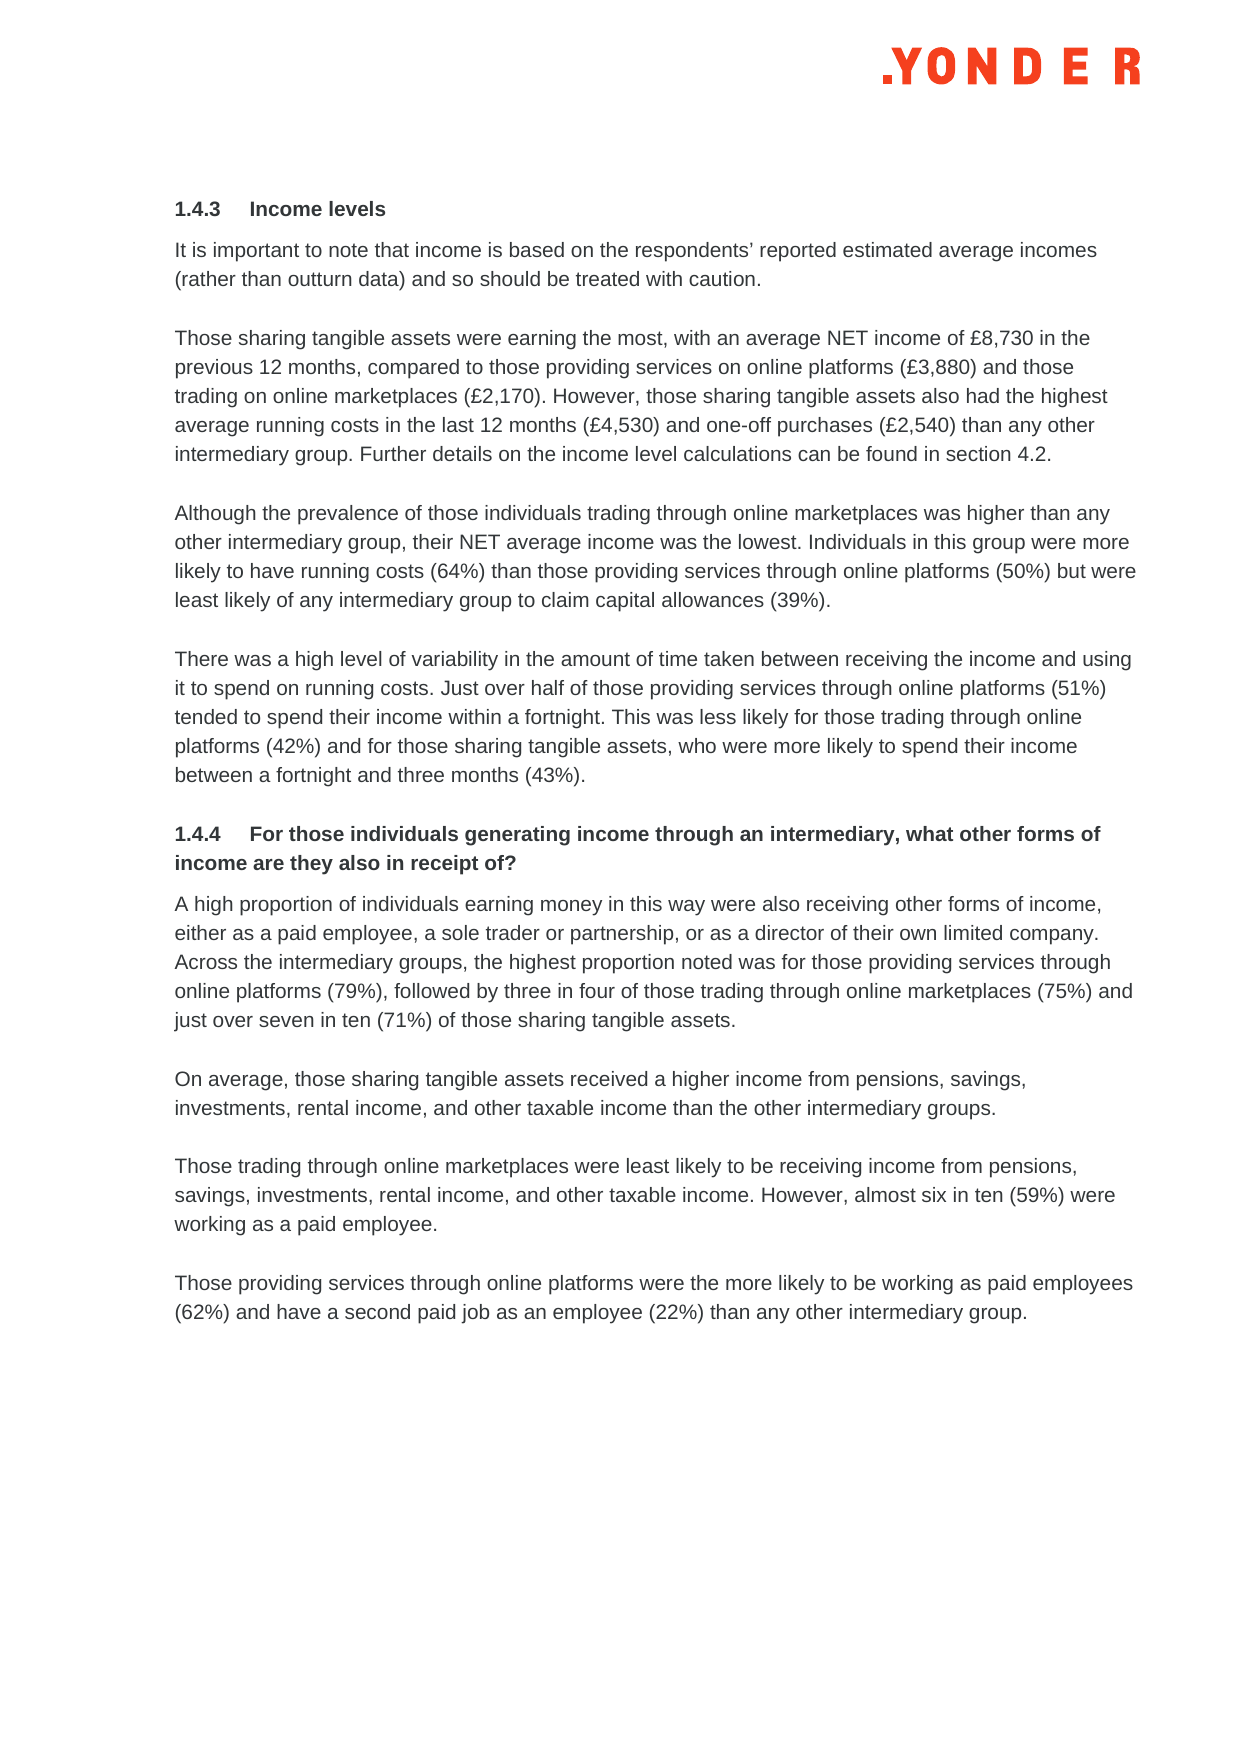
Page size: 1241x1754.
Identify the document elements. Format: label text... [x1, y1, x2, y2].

text Those trading through online marketplaces were least likely to be receiving income from pensions, savings, investments, rental income, and other taxable income. However, almost six in ten (59%) were working as a paid employee. [174, 1149, 1140, 1236]
text Those sharing tangible assets were earning the most, with an average NET income of £8,730 in the previous 12 months, compared to those providing services on online platforms (£3,880) and those trading on online marketplaces (£2,170). However, those sharing tangible assets also had the highest average running costs in the last 12 months (£4,530) and one-off purchases (£2,540) than any other intermediary group. Further details on the income level calculations can be found in section 4.2. [174, 320, 1140, 466]
subtitle For those individuals generating income through an intermediary, what other forms of income are they also in receipt of? [174, 816, 1140, 874]
subtitle Income levels [174, 192, 1140, 221]
text It is important to note that income is based on the respondents’ reported estimated average incomes (rather than outturn data) and so should be treated with caution. [174, 233, 1140, 291]
text Although the prevalence of those individuals trading through online marketplaces was higher than any other intermediary group, their NET average income was the lowest. Individuals in this group were more likely to have running costs (64%) than those providing services through online platforms (50%) but were least likely of any intermediary group to claim capital allowances (39%). [174, 495, 1140, 612]
text A high proportion of individuals earning money in this way were also receiving other forms of income, either as a paid employee, a sole trader or partnership, or as a director of their own limited company. Across the intermediary groups, the highest proportion noted was for those providing services through online platforms (79%), followed by three in four of those trading through online marketplaces (75%) and just over seven in ten (71%) of those sharing tangible assets. [174, 886, 1140, 1032]
text Those providing services through online platforms were the more likely to be working as paid employees (62%) and have a second paid job as an employee (22%) than any other intermediary group. [174, 1265, 1140, 1324]
text There was a high level of variability in the amount of time taken between receiving the income and using it to spend on running costs. Just over half of those providing services through online platforms (51%) tended to spend their income within a fortnight. This was less likely for those trading through online platforms (42%) and for those sharing tangible assets, who were more likely to spend their income between a fortnight and three months (43%). [174, 641, 1140, 787]
text On average, those sharing tangible assets received a higher income from pensions, savings, investments, rental income, and other taxable income than the other intermediary groups. [174, 1061, 1140, 1119]
